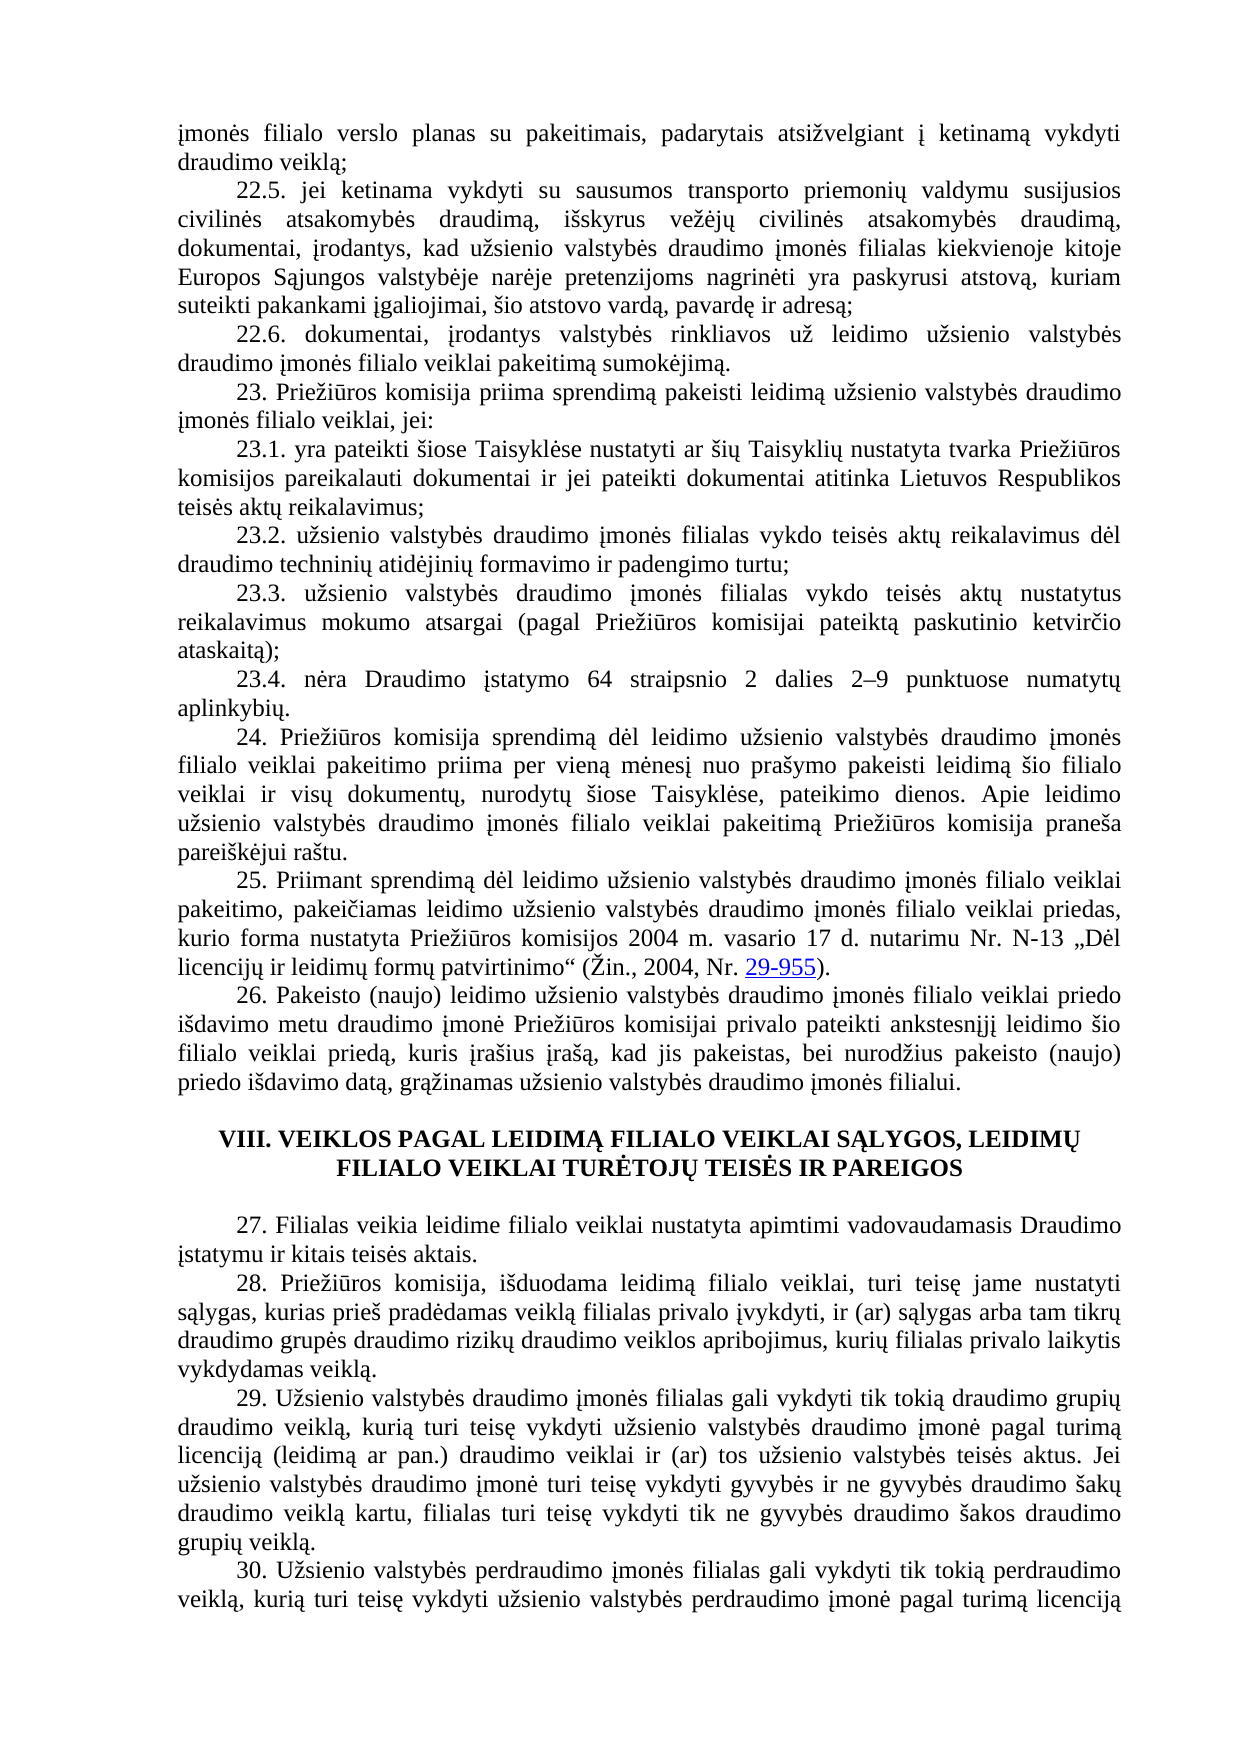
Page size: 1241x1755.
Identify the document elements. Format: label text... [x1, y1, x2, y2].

text 24. Priežiūros komisija sprendimą dėl leidimo užsienio valstybės draudimo įmonės filialo veiklai pakeitimo priima per vieną mėnesį nuo prašymo pakeisti leidimą šio filialo veiklai ir visų dokumentų, nurodytų šiose Taisyklėse, pateikimo dienos. Apie leidimo užsienio valstybės draudimo įmonės filialo veiklai pakeitimą Priežiūros komisija praneša pareiškėjui raštu. [177, 722, 1122, 866]
text 29. Užsienio valstybės draudimo įmonės filialas gali vykdyti tik tokią draudimo grupių draudimo veiklą, kurią turi teisę vykdyti užsienio valstybės draudimo įmonė pagal turimą licenciją (leidimą ar pan.) draudimo veiklai ir (ar) tos užsienio valstybės teisės aktus. Jei užsienio valstybės draudimo įmonė turi teisę vykdyti gyvybės ir ne gyvybės draudimo šakų draudimo veiklą kartu, filialas turi teisę vykdyti tik ne gyvybės draudimo šakos draudimo grupių veiklą. [177, 1383, 1122, 1556]
text 23.3. užsienio valstybės draudimo įmonės filialas vykdo teisės aktų nustatytus reikalavimus mokumo atsargai (pagal Priežiūros komisijai pateiktą paskutinio ketvirčio ataskaitą); [177, 578, 1122, 664]
text 23.1. yra pateikti šiose Taisyklėse nustatyti ar šių Taisyklių nustatyta tvarka Priežiūros komisijos pareikalauti dokumentai ir jei pateikti dokumentai atitinka Lietuvos Respublikos teisės aktų reikalavimus; [177, 434, 1122, 521]
text 27. Filialas veikia leidime filialo veiklai nustatyta apimtimi vadovaudamasis Draudimo įstatymu ir kitais teisės aktais. [177, 1211, 1122, 1268]
text 22.5. jei ketinama vykdyti su sausumos transporto priemonių valdymu susijusios civilinės atsakomybės draudimą, išskyrus vežėjų civilinės atsakomybės draudimą, dokumentai, įrodantys, kad užsienio valstybės draudimo įmonės filialas kiekvienoje kitoje Europos Sąjungos valstybėje narėje pretenzijoms nagrinėti yra paskyrusi atstovą, kuriam suteikti pakankami įgaliojimai, šio atstovo vardą, pavardę ir adresą; [177, 176, 1122, 319]
text 28. Priežiūros komisija, išduodama leidimą filialo veiklai, turi teisę jame nustatyti sąlygas, kurias prieš pradėdamas veiklą filialas privalo įvykdyti, ir (ar) sąlygas arba tam tikrų draudimo grupės draudimo rizikų draudimo veiklos apribojimus, kurių filialas privalo laikytis vykdydamas veiklą. [177, 1268, 1122, 1383]
text 30. Užsienio valstybės perdraudimo įmonės filialas gali vykdyti tik tokią perdraudimo veiklą, kurią turi teisę vykdyti užsienio valstybės perdraudimo įmonė pagal turimą licenciją [177, 1556, 1122, 1613]
text 23.4. nėra Draudimo įstatymo 64 straipsnio 2 dalies 2–9 punktuose numatytų aplinkybių. [177, 664, 1122, 722]
text 23.2. užsienio valstybės draudimo įmonės filialas vykdo teisės aktų reikalavimus dėl draudimo techninių atidėjinių formavimo ir padengimo turtu; [177, 521, 1122, 578]
text įmonės filialo verslo planas su pakeitimais, padarytais atsižvelgiant į ketinamą vykdyti draudimo veiklą; [177, 118, 1122, 176]
text VIII. VEIKLOS PAGAL LEIDIMĄ FILIALO VEIKLAI SĄLYGOS, LEIDIMŲ FILIALO VEIKLAI TURĖTOJŲ TEISĖS IR PAREIGOS [177, 1124, 1122, 1182]
text 23. Priežiūros komisija priima sprendimą pakeisti leidimą užsienio valstybės draudimo įmonės filialo veiklai, jei: [177, 377, 1122, 434]
text 22.6. dokumentai, įrodantys valstybės rinkliavos už leidimo užsienio valstybės draudimo įmonės filialo veiklai pakeitimą sumokėjimą. [177, 319, 1122, 377]
text 25. Priimant sprendimą dėl leidimo užsienio valstybės draudimo įmonės filialo veiklai pakeitimo, pakeičiamas leidimo užsienio valstybės draudimo įmonės filialo veiklai priedas, kurio forma nustatyta Priežiūros komisijos 2004 m. vasario 17 d. nutarimu Nr. N-13 „Dėl licencijų ir leidimų formų patvirtinimo“ (Žin., 2004, Nr. 29-955). [177, 866, 1122, 981]
text 26. Pakeisto (naujo) leidimo užsienio valstybės draudimo įmonės filialo veiklai priedo išdavimo metu draudimo įmonė Priežiūros komisijai privalo pateikti ankstesnįjį leidimo šio filialo veiklai priedą, kuris įrašius įrašą, kad jis pakeistas, bei nurodžius pakeisto (naujo) priedo išdavimo datą, grąžinamas užsienio valstybės draudimo įmonės filialui. [177, 981, 1122, 1096]
